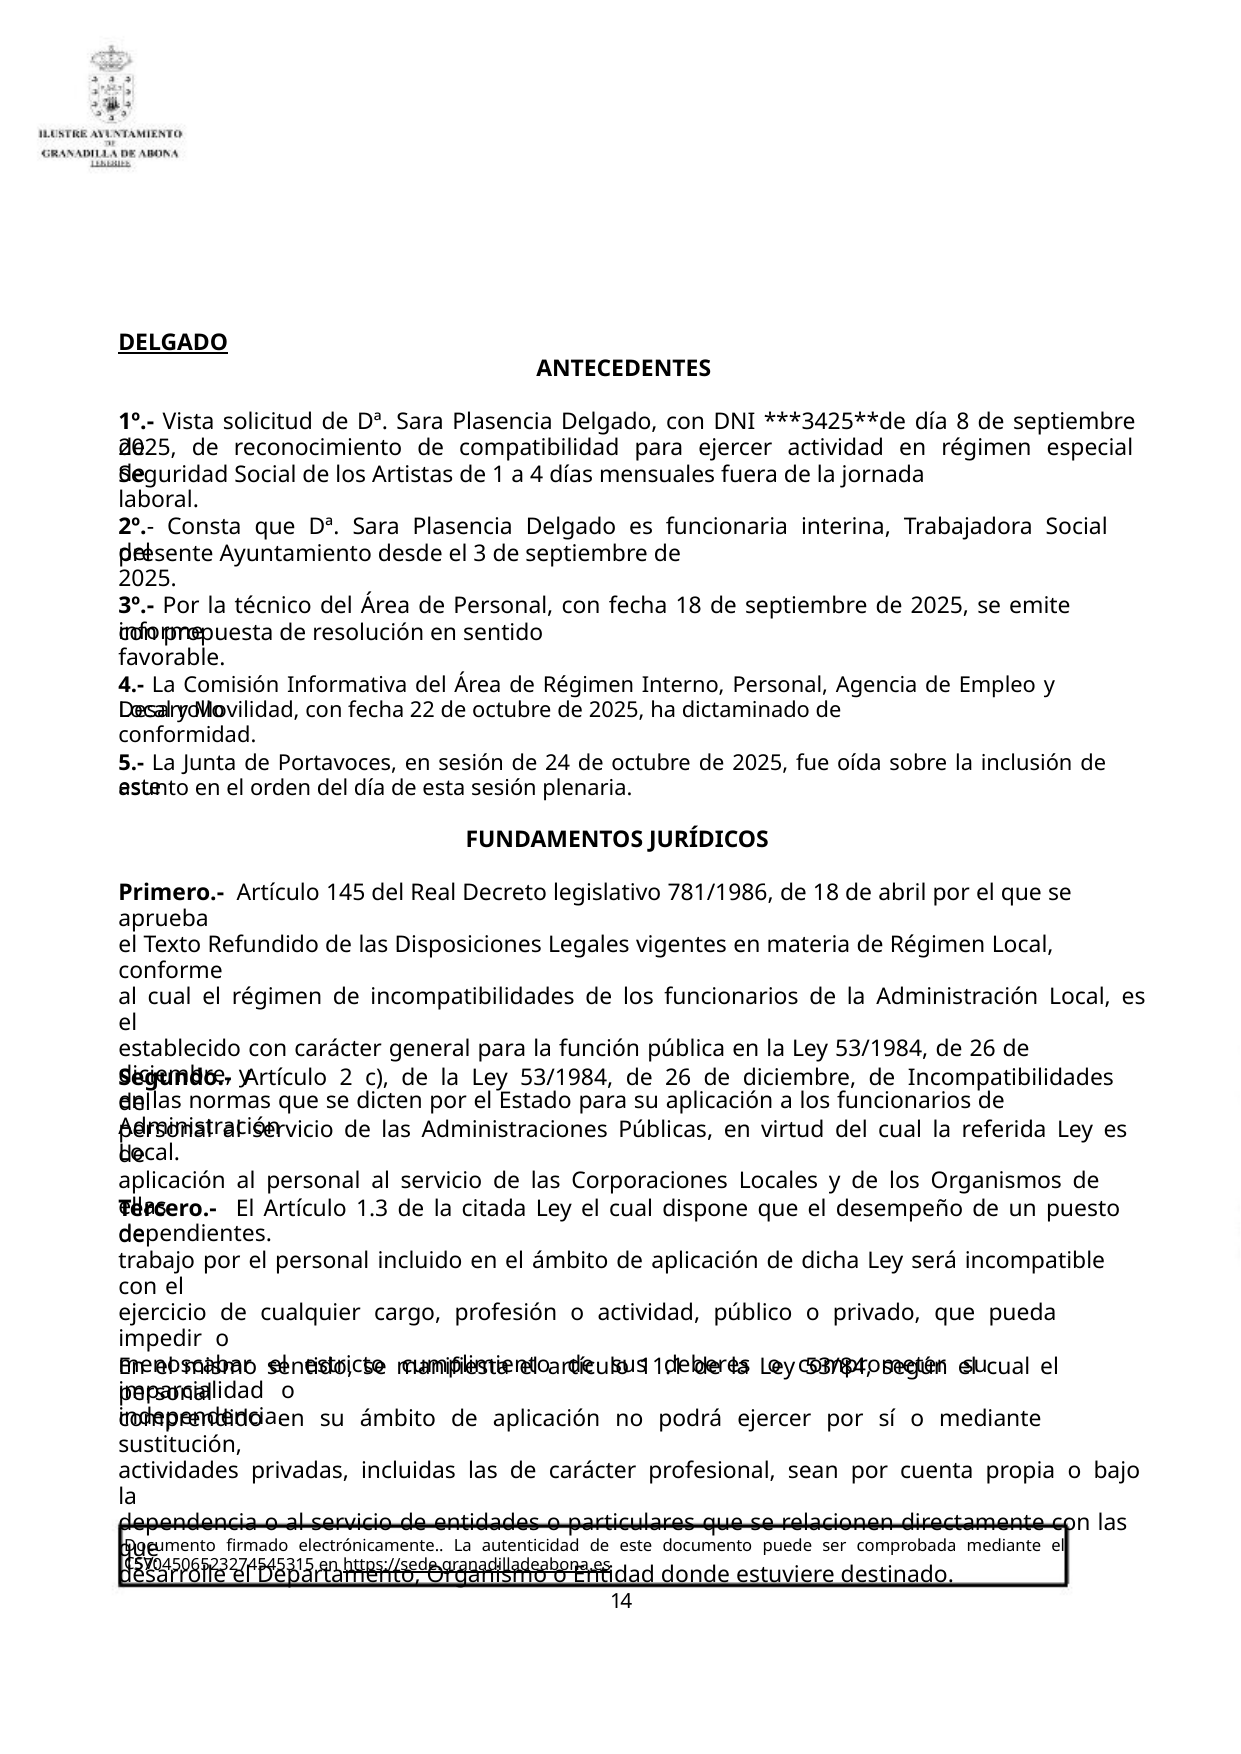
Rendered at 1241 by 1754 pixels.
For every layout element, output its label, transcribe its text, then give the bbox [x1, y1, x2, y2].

text comprendido en su ámbito de aplicación no podrá ejercer por sí o mediante sustitución, [118, 1406, 1147, 1458]
text Documento firmado electrónicamente.. La autenticidad de este documento puede ser comprobada mediante el CSV: [124, 1536, 1083, 1573]
text aplicación al personal al servicio de las Corporaciones Locales y de los Organismos de ellas [118, 1168, 1147, 1196]
text 5.- La Junta de Portavoces, en sesión de 24 de octubre de 2025, fue oída sobre la inclusión de este [118, 751, 1147, 800]
text desarrolle el Departamento, Organismo o Entidad donde estuviere destinado. [290, 1562, 1147, 1588]
text DELGADO [118, 330, 250, 356]
text asunto en el orden del día de esta sesión plenaria. [118, 776, 633, 800]
text 2º.- Consta que Dª. Sara Plasencia Delgado es funcionaria interina, Trabajadora Social del [118, 514, 1147, 566]
text dependencia o al servicio de entidades o particulares que se relacionen directamente con las que [118, 1510, 1147, 1562]
text ejercicio de cualquier cargo, profesión o actividad, público o privado, que pueda impedir o [118, 1300, 1147, 1352]
text 3º.- Por la técnico del Área de Personal, con fecha 18 de septiembre de 2025, se emite informe [118, 593, 1147, 645]
text 4 [620, 1590, 656, 1613]
text al cual el régimen de incompatibilidades de los funcionarios de la Administración Local, es el [118, 984, 1147, 1035]
text 4.- La Comisión Informativa del Área de Régimen Interno, Personal, Agencia de Empleo y Desarrollo [118, 673, 1147, 722]
text presente Ayuntamiento desde el 3 de septiembre de 2025. [118, 541, 738, 592]
text actividades privadas, incluidas las de carácter profesional, sean por cuenta propia o bajo la [118, 1458, 1147, 1509]
text trabajo por el personal incluido en el ámbito de aplicación de dicha Ley será incompatible con el [118, 1248, 1147, 1299]
text desarrolle el Departamento, Organismo o Entidad donde estuviere destinado. [118, 1562, 288, 1588]
text Tercero.- El Artículo 1.3 de la citada Ley el cual dispone que el desempeño de un puesto de [118, 1196, 1147, 1248]
text 2025, de reconocimiento de compatibilidad para ejercer actividad en régimen especial de [118, 435, 1147, 487]
text 1º.- Vista solicitud de Dª. Sara Plasencia Delgado, con DNI ***3425**de día 8 de septiembre de [118, 409, 1147, 435]
text 15704506523274545315 en https://sede.granadilladeabona.es [124, 1555, 612, 1574]
text personal al servicio de las Administraciones Públicas, en virtud del cual la referida Ley es de [118, 1117, 1147, 1168]
text con propuesta de resolución en sentido favorable. [118, 620, 650, 671]
text Local y Movilidad, con fecha 22 de octubre de 2025, ha dictaminado de conformidad. [118, 698, 966, 747]
text el Texto Refundido de las Disposiciones Legales vigentes en materia de Régimen Local, conforme [118, 932, 1147, 983]
text Primero.- Artículo 145 del Real Decreto legislativo 781/1986, de 18 de abril por el que se aprueba [118, 880, 1147, 931]
text 1 [610, 1590, 620, 1613]
text Segundo.- Artículo 2 c), de la Ley 53/1984, de 26 de diciembre, de Incompatibilidades del [118, 1064, 1147, 1116]
text establecido con carácter general para la función pública en la Ley 53/1984, de 26 de diciembre, y [118, 1036, 1147, 1064]
text Seguridad Social de los Artistas de 1 a 4 días mensuales fuera de la jornada laboral. [118, 462, 1002, 513]
text En el mismo sentido, se manifiesta el artículo 11.1 de la Ley 53/84, según el cual el personal [118, 1354, 1147, 1406]
text FUNDAMENTOS JURÍDICOS [465, 827, 800, 853]
text ANTECEDENTES [536, 356, 748, 382]
